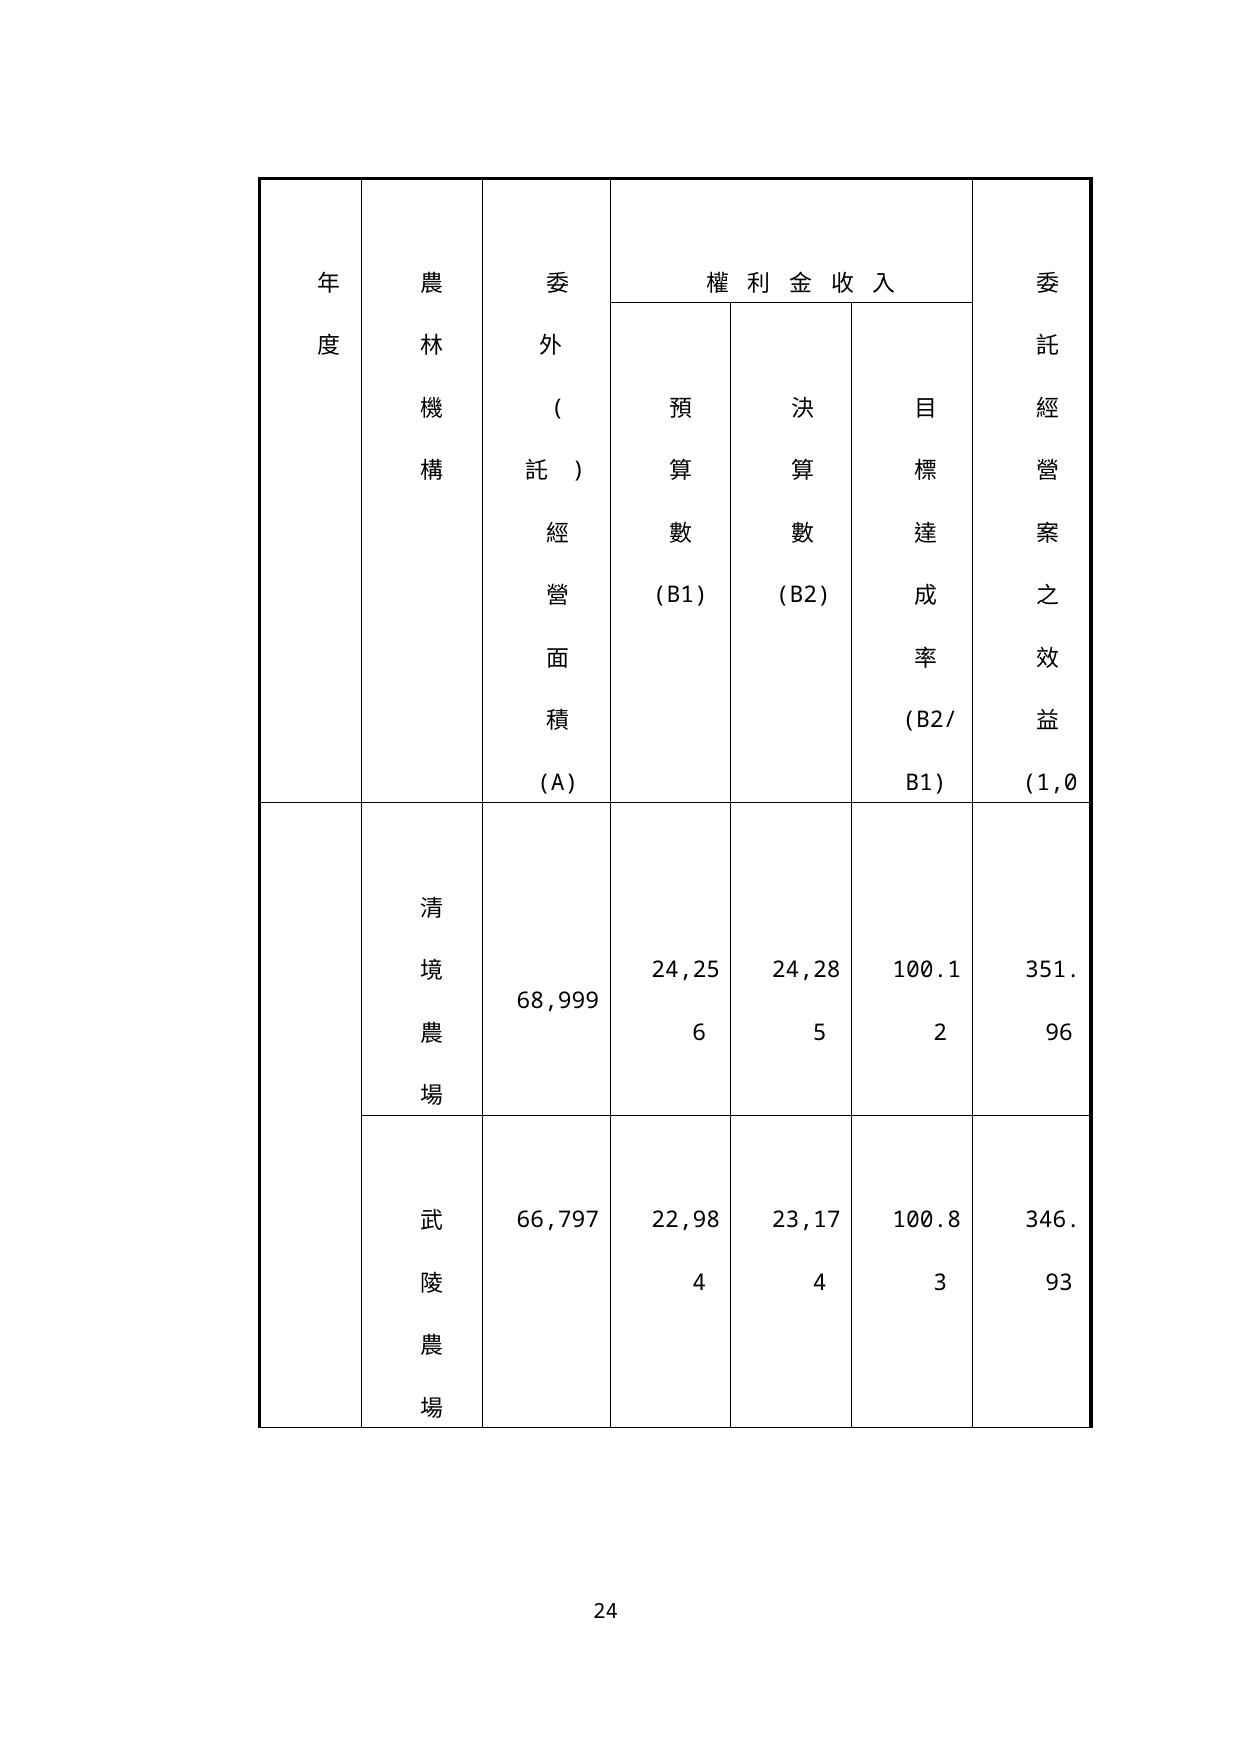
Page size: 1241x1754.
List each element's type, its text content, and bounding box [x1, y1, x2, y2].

table_cell 22,984 [611, 1116, 730, 1427]
table_header 權利金收入 [611, 180, 972, 302]
table_cell 66,797 [483, 1116, 610, 1427]
table_header 委託經營案之效益 (1,000* B2/A) (單位新臺幣元) [973, 180, 1089, 802]
table_cell 68,999 [483, 803, 610, 1115]
table_cell 決算數 (B2) [731, 303, 851, 802]
table_cell 100.12 [852, 803, 972, 1115]
table_cell 100.83 [852, 1116, 972, 1427]
table_header 年度 [261, 180, 361, 802]
table_cell [261, 803, 361, 1427]
table_cell 351.96 [973, 803, 1089, 1115]
table_cell 346.93 [973, 1116, 1089, 1427]
table_cell 23,174 [731, 1116, 851, 1427]
table_cell 目標 達成率 (B2/B1) [852, 303, 972, 802]
table_cell 預算數 (B1) [611, 303, 730, 802]
table_header 農林機構 [362, 180, 482, 802]
table_cell 清境農場 [362, 803, 482, 1115]
table_cell 24,256 [611, 803, 730, 1115]
table_cell 24,285 [731, 803, 851, 1115]
table_header 委外(託) 經營面積 (A) [483, 180, 610, 802]
table_cell 武陵農場 [362, 1116, 482, 1427]
